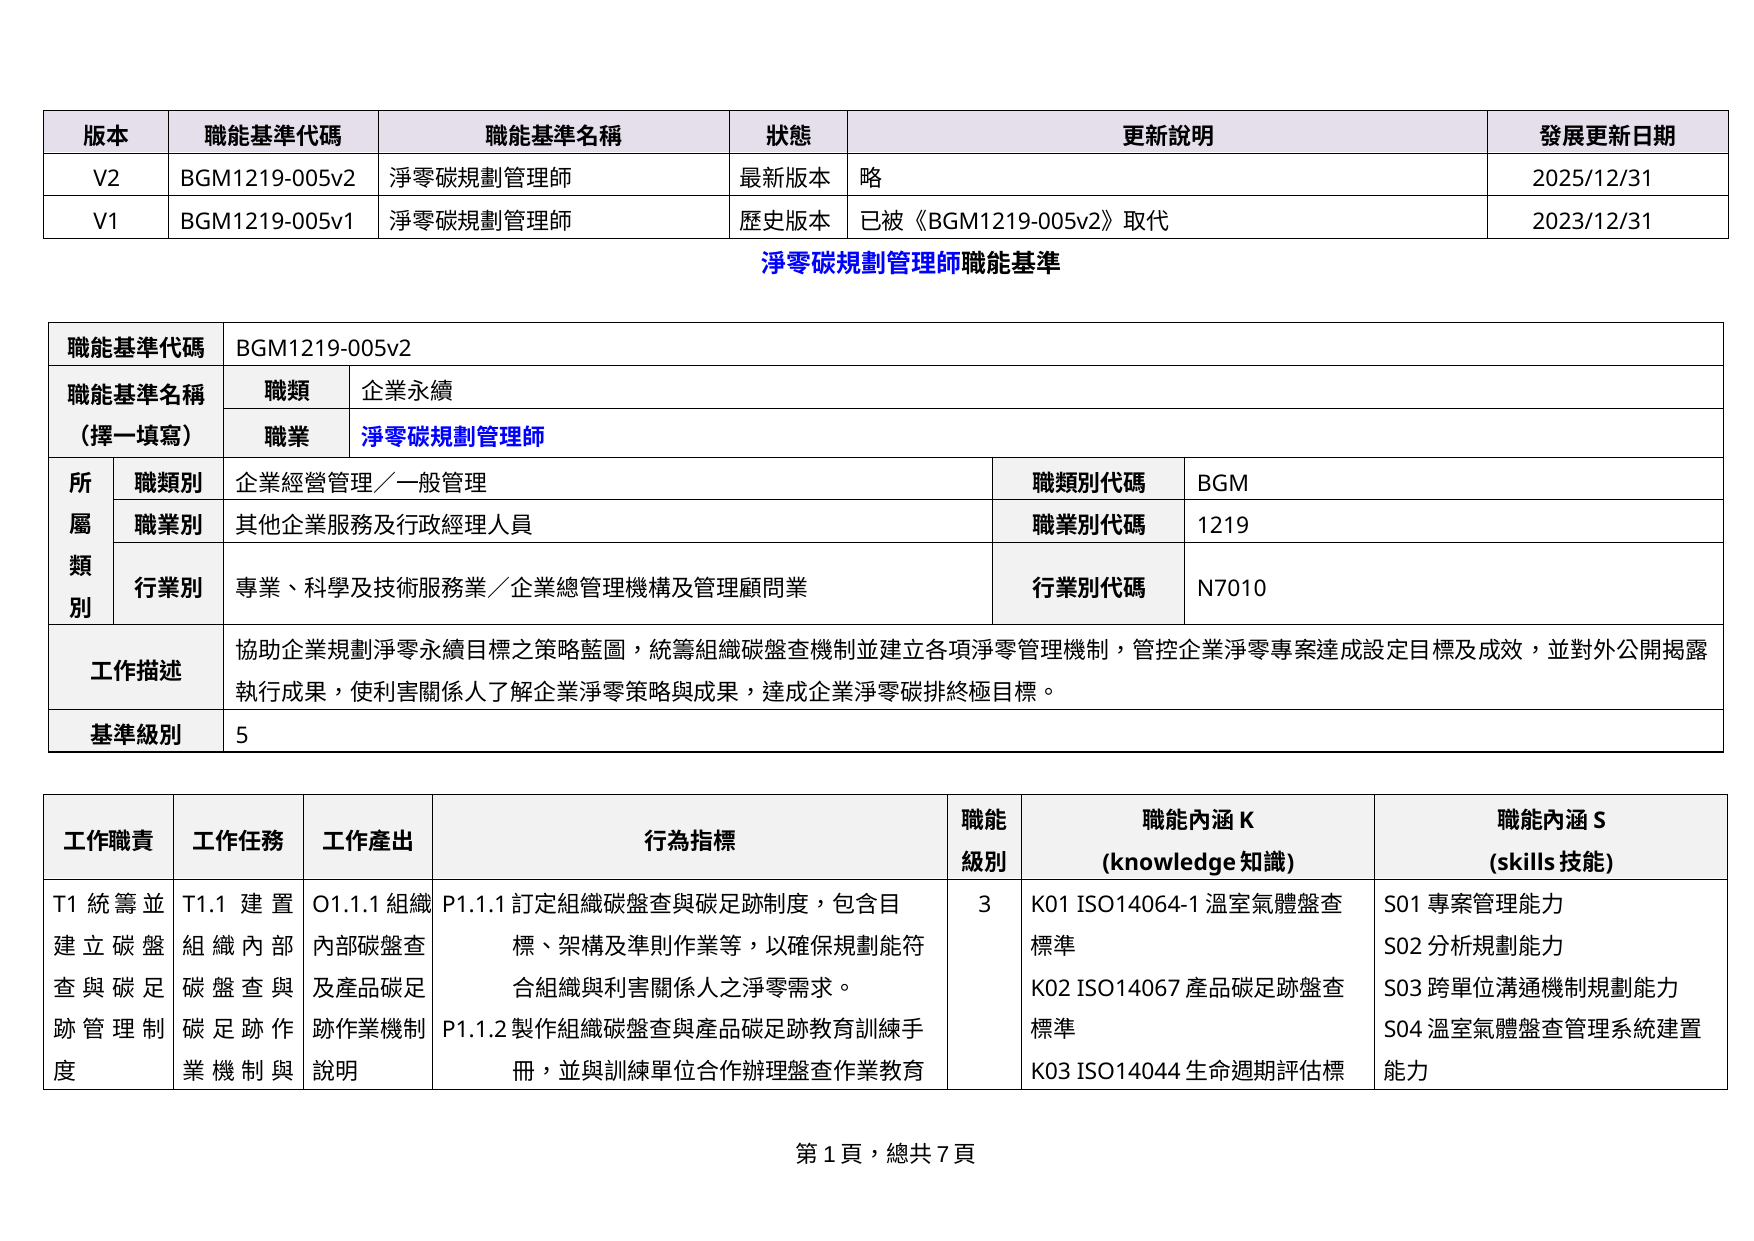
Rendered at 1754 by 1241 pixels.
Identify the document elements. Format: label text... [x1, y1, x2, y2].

table_cell BGM1219-005v2 [169, 154, 378, 195]
table_cell 歷史版本 [730, 196, 847, 238]
table_cell 最新版本 [730, 154, 847, 195]
table_cell 所屬類別 [49, 458, 113, 624]
table_header 行為指標 [433, 795, 947, 878]
table_cell S01專案管理能力 S02分析規劃能力 S03跨單位溝通機制規劃能力 S04溫室氣體盤查管理系統建置能力 [1375, 880, 1727, 1089]
table_header 發展更新日期 [1488, 111, 1728, 152]
table_header 更新說明 [848, 111, 1487, 152]
table_cell 2025/12/31 [1488, 154, 1728, 195]
text [118, 91, 1654, 110]
table_cell P1.1.1訂定組織碳盤查與碳足跡制度，包含目標、架構及準則作業等，以確保規劃能符合組織與利害關係人之淨零需求。 P1.1.2製作組織碳盤查與產品碳足跡教育訓練手冊，並與訓練單位合作辦理盤查作業教育 [433, 880, 947, 1089]
table_cell 職類別 [114, 458, 223, 499]
table_cell T1統籌並建立碳盤查與碳足跡管理制度 [44, 880, 173, 1089]
table_cell 職類 [224, 366, 349, 408]
table_cell 行業別代碼 [993, 543, 1184, 624]
table_cell 專業、科學及技術服務業／企業總管理機構及管理顧問業 [224, 543, 992, 624]
table_cell 淨零碳規劃管理師 [379, 196, 729, 238]
table_cell K01 ISO14064-1溫室氣體盤查標準 K02 ISO14067產品碳足跡盤查標準 K03 ISO14044生命週期評估標 [1022, 880, 1374, 1089]
table_cell 2023/12/31 [1488, 196, 1728, 238]
table_cell 淨零碳規劃管理師 [350, 409, 1723, 457]
table_cell 淨零碳規劃管理師 [379, 154, 729, 195]
text 淨零碳規劃管理師職能基準 [118, 239, 1654, 281]
table_cell BGM1219-005v1 [169, 196, 378, 238]
table_cell 企業經營管理／一般管理 [224, 458, 992, 499]
table_cell 5 [224, 710, 1723, 751]
table_cell N7010 [1185, 543, 1723, 624]
table_header 工作職責 [44, 795, 173, 878]
table_cell 略 [848, 154, 1487, 195]
table_cell V2 [44, 154, 168, 195]
table_cell 職業 [224, 409, 349, 457]
table_header 職能內涵K (knowledge知識) [1022, 795, 1374, 878]
table_cell V1 [44, 196, 168, 238]
table_header 狀態 [730, 111, 847, 152]
table_cell 已被《BGM1219-005v2》取代 [848, 196, 1487, 238]
table_header 職能級別 [948, 795, 1021, 878]
table_cell T1.1建置組織內部碳盤查與碳足跡作業機制與 [174, 880, 303, 1089]
table_header 職能基準名稱 [379, 111, 729, 152]
table_header 工作產出 [304, 795, 432, 878]
table_header 職能基準代碼 [169, 111, 378, 152]
table_cell 基準級別 [49, 710, 223, 751]
table_cell O1.1.1組織內部碳盤查及產品碳足跡作業機制說明 [304, 880, 432, 1089]
table_cell 企業永續 [350, 366, 1723, 408]
table_header 職能基準代碼 [49, 323, 223, 365]
table_header BGM1219-005v2 [224, 323, 1723, 365]
table_cell 職業別 [114, 500, 223, 542]
table_header 版本 [44, 111, 168, 152]
table_cell BGM [1185, 458, 1723, 499]
table_header 職能內涵S (skills技能) [1375, 795, 1727, 878]
table_cell 行業別 [114, 543, 223, 624]
table_cell 其他企業服務及行政經理人員 [224, 500, 992, 542]
table_cell 職業別代碼 [993, 500, 1184, 542]
table_cell 1219 [1185, 500, 1723, 542]
table_cell 工作描述 [49, 625, 223, 709]
table_header 工作任務 [174, 795, 303, 878]
table_cell 3 [948, 880, 1021, 1089]
table_cell 職能基準名稱 （擇一填寫） [49, 366, 223, 457]
table_cell 職類別代碼 [993, 458, 1184, 499]
table_cell 協助企業規劃淨零永續目標之策略藍圖，統籌組織碳盤查機制並建立各項淨零管理機制，管控企業淨零專案達成設定目標及成效，並對外公開揭露執行成果，使利害關係人了解企業淨零策略與成果，達成企業淨零碳排終極目標。 [224, 625, 1723, 709]
